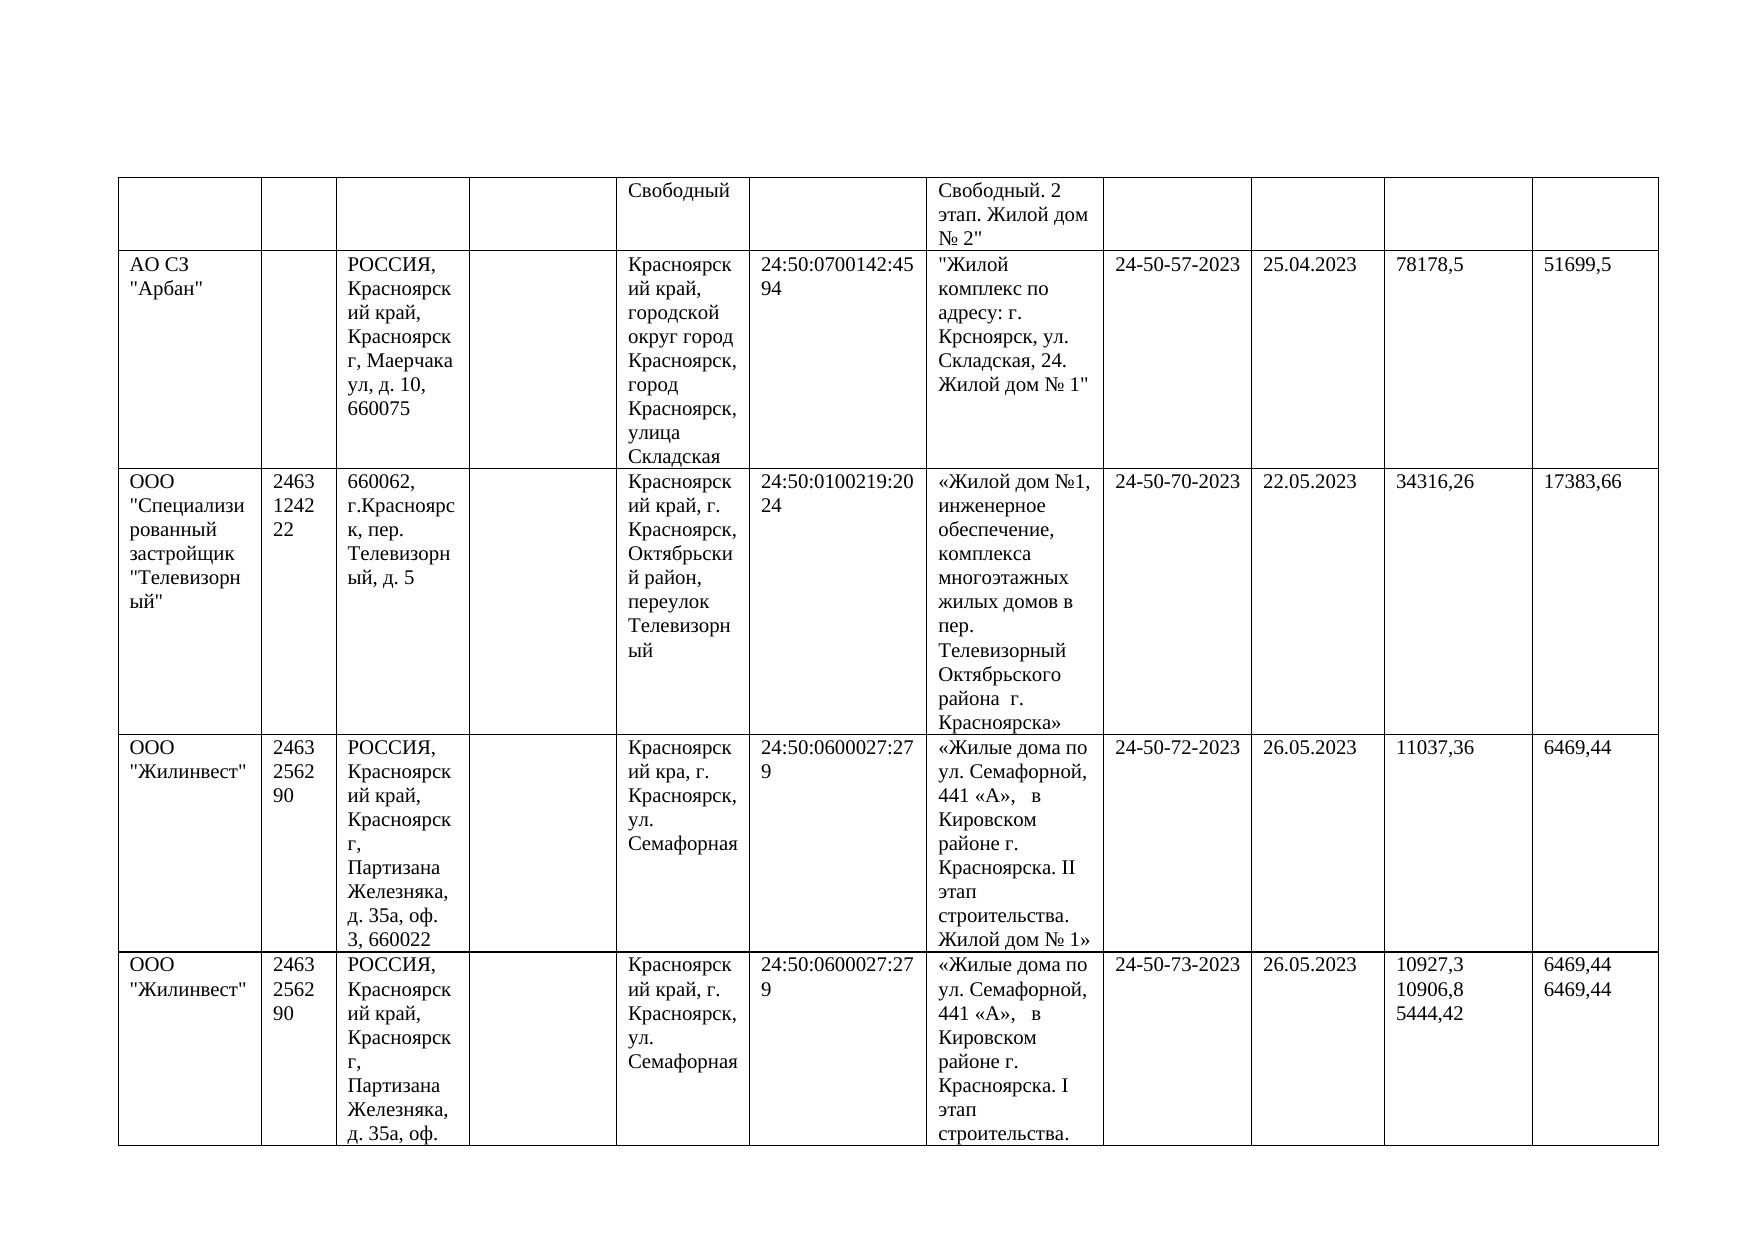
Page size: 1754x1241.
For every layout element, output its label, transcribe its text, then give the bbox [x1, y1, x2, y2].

table_cell «Жилые дома по ул. Семафорной, 441 «А», в Кировском районе г. Красноярска. I этап строительства. [927, 953, 1103, 1145]
table_cell 11037,36 [1385, 735, 1532, 951]
table_cell 2463256290 [262, 735, 336, 951]
table_cell АО СЗ "Арбан" [119, 251, 261, 468]
table_cell [1252, 178, 1384, 250]
table_cell «Жилые дома по ул. Семафорной, 441 «А», в Кировском районе г. Красноярска. II этап строительства. Жилой дом № 1» [927, 735, 1103, 951]
table_cell РОССИЯ, Красноярский край, Красноярск г, Маерчака ул, д. 10, 660075 [337, 251, 469, 468]
table_cell 26.05.2023 [1252, 735, 1384, 951]
table_cell 24-50-72-2023 [1104, 735, 1251, 951]
table_cell [470, 953, 616, 1145]
table_cell [750, 178, 926, 250]
table_cell [1104, 178, 1251, 250]
table_cell 24-50-73-2023 [1104, 953, 1251, 1145]
table_cell РОССИЯ, Красноярский край, Красноярск г, Партизана Железняка, д. 35а, оф. 3, 660022 [337, 735, 469, 951]
table_cell ООО "Жилинвест" [119, 953, 261, 1145]
table_cell 24-50-70-2023 [1104, 469, 1251, 734]
table_cell 24:50:0700142:4594 [750, 251, 926, 468]
table_cell [470, 469, 616, 734]
table_cell 2463124222 [262, 469, 336, 734]
table_cell РОССИЯ, Красноярский край, Красноярск г, Партизана Железняка, д. 35а, оф. [337, 953, 469, 1145]
table_cell 10927,3 10906,8 5444,42 [1385, 953, 1532, 1145]
table_cell Свободный [617, 178, 749, 250]
table_cell ООО "Специализированный застройщик "Телевизорный" [119, 469, 261, 734]
table_cell 660062, г.Красноярск, пер. Телевизорный, д. 5 [337, 469, 469, 734]
table_cell [119, 178, 261, 250]
table_cell 22.05.2023 [1252, 469, 1384, 734]
table_cell Свободный. 2 этап. Жилой дом № 2" [927, 178, 1103, 250]
table_cell 24:50:0600027:279 [750, 735, 926, 951]
table_cell Красноярский край, городской округ город Красноярск, город Красноярск, улица Складская [617, 251, 749, 468]
table_cell 24:50:0600027:279 [750, 953, 926, 1145]
table_cell [262, 178, 336, 250]
table_cell 6469,44 [1533, 735, 1658, 951]
table_cell 2463256290 [262, 953, 336, 1145]
table_cell Красноярский край, г. Красноярск, ул. Семафорная [617, 953, 749, 1145]
table_cell 25.04.2023 [1252, 251, 1384, 468]
table_cell 78178,5 [1385, 251, 1532, 468]
table_cell [1385, 178, 1532, 250]
table_cell 34316,26 [1385, 469, 1532, 734]
table_cell 24:50:0100219:2024 [750, 469, 926, 734]
table_cell 26.05.2023 [1252, 953, 1384, 1145]
table_cell [262, 251, 336, 468]
table_cell [470, 178, 616, 250]
table_cell 51699,5 [1533, 251, 1658, 468]
table_cell 6469,44 6469,44 [1533, 953, 1658, 1145]
table_cell [470, 735, 616, 951]
table_cell [1533, 178, 1658, 250]
table_cell "Жилой комплекс по адресу: г. Крсноярск, ул. Складская, 24. Жилой дом № 1" [927, 251, 1103, 468]
table_cell «Жилой дом №1, инженерное обеспечение, комплекса многоэтажных жилых домов в пер. Телевизорный Октябрьского района г. Красноярска» [927, 469, 1103, 734]
table_cell 24-50-57-2023 [1104, 251, 1251, 468]
table_cell Красноярский кра, г. Красноярск, ул. Семафорная [617, 735, 749, 951]
table_cell 17383,66 [1533, 469, 1658, 734]
table_cell Красноярский край, г. Красноярск, Октябрьский район, переулок Телевизорный [617, 469, 749, 734]
table_cell ООО "Жилинвест" [119, 735, 261, 951]
table_cell [337, 178, 469, 250]
table_cell [470, 251, 616, 468]
